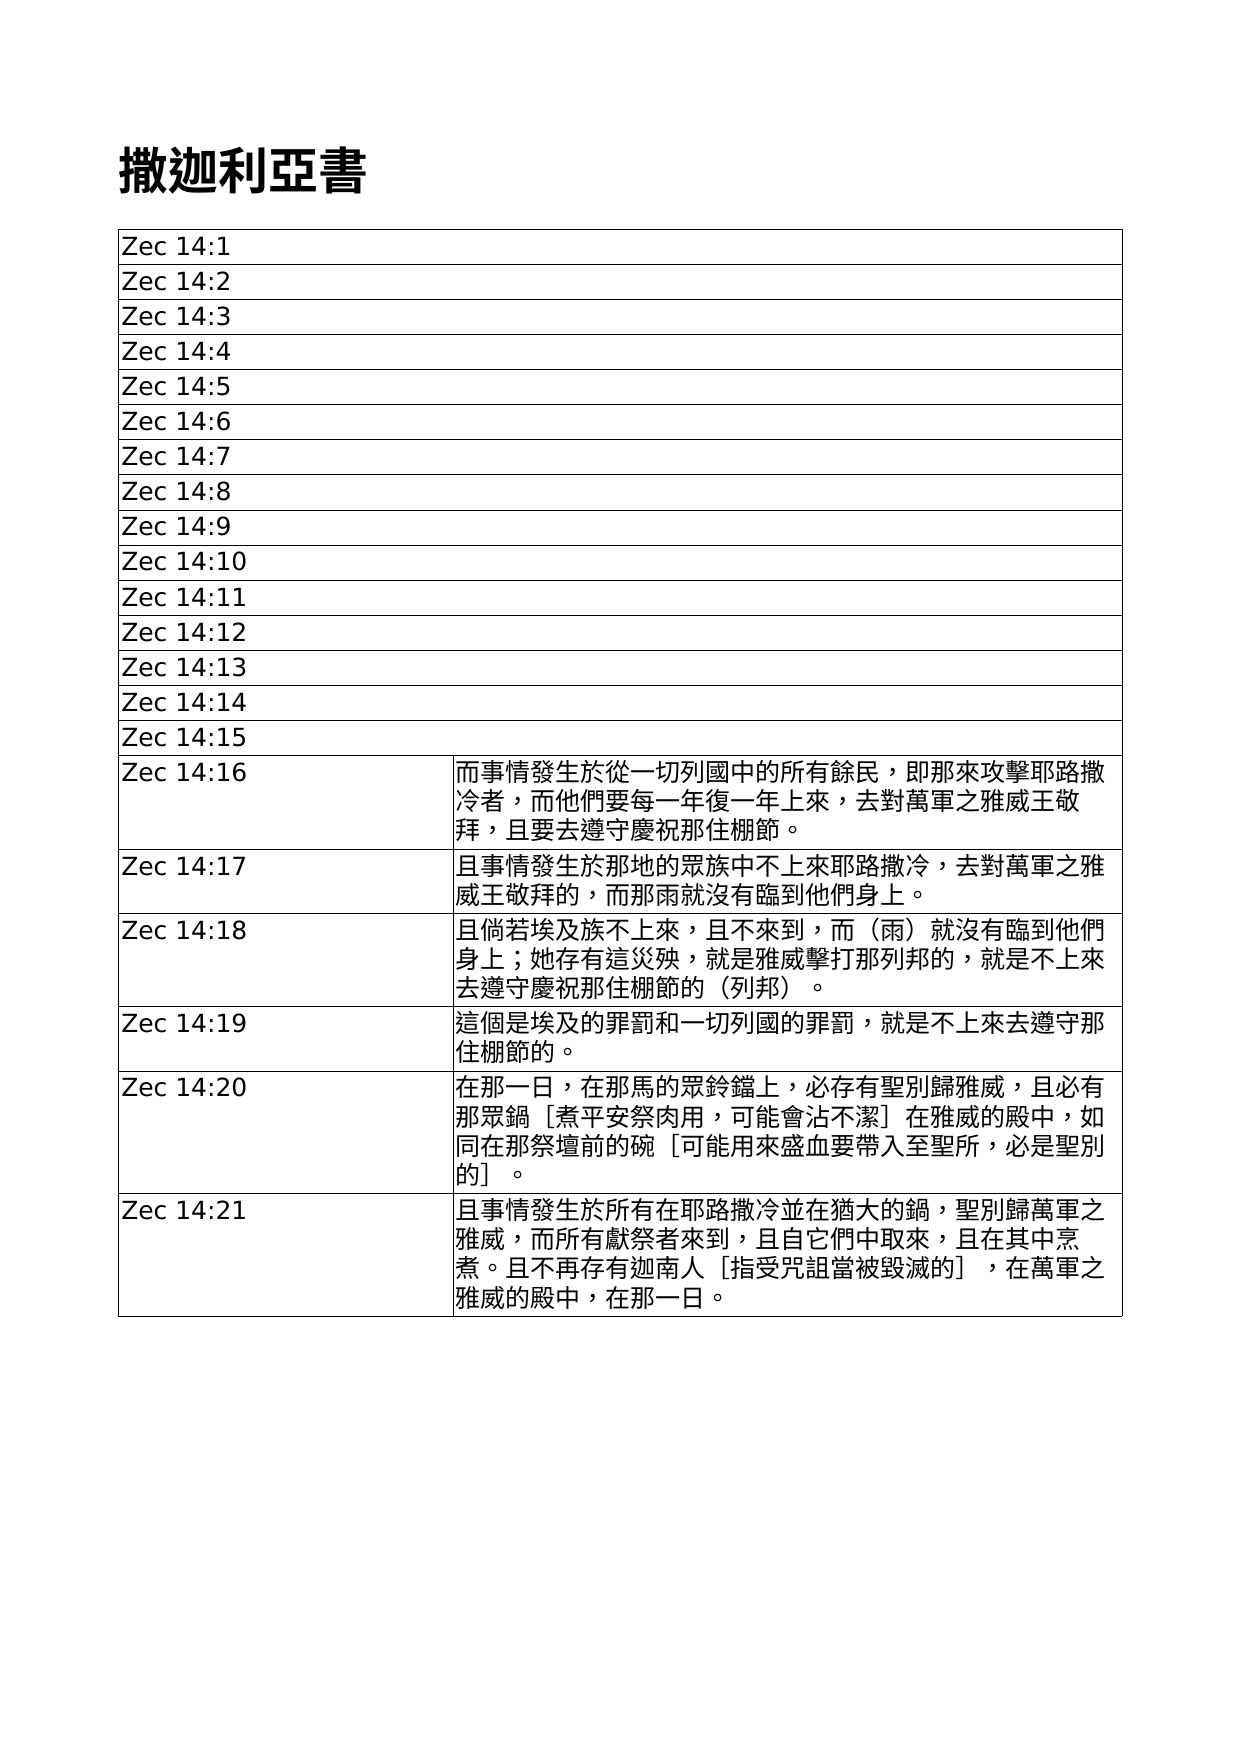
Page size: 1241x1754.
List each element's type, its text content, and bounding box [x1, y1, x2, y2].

subtitle 撒迦利亞書 [118, 143, 1122, 201]
table_cell Zec 14:16 [119, 756, 453, 849]
table_cell Zec 14:13 [119, 651, 1122, 685]
table_cell Zec 14:14 [119, 686, 1122, 720]
table_cell Zec 14:21 [119, 1194, 453, 1316]
table_cell Zec 14:6 [119, 405, 1122, 439]
table_cell 這個是埃及的罪罰和一切列國的罪罰，就是不上來去遵守那住棚節的。 [454, 1007, 1122, 1071]
table_cell Zec 14:3 [119, 300, 1122, 334]
table_cell Zec 14:11 [119, 581, 1122, 615]
table_cell Zec 14:12 [119, 616, 1122, 650]
table_cell 且事情發生於那地的眾族中不上來耶路撒冷，去對萬軍之雅威王敬拜的，而那雨就沒有臨到他們身上。 [454, 850, 1122, 913]
table_cell Zec 14:7 [119, 440, 1122, 474]
table_cell 且事情發生於所有在耶路撒冷並在猶大的鍋，聖別歸萬軍之雅威，而所有獻祭者來到，且自它們中取來，且在其中烹煮。且不再存有迦南人［指受咒詛當被毀滅的］，在萬軍之雅威的殿中，在那一日。 [454, 1194, 1122, 1316]
table_cell Zec 14:17 [119, 850, 453, 913]
table_cell Zec 14:10 [119, 546, 1122, 580]
table_cell Zec 14:18 [119, 914, 453, 1006]
table_cell Zec 14:15 [119, 721, 1122, 755]
table_cell Zec 14:4 [119, 335, 1122, 369]
table_cell Zec 14:19 [119, 1007, 453, 1071]
table_cell Zec 14:8 [119, 475, 1122, 509]
table_cell 而事情發生於從一切列國中的所有餘民，即那來攻擊耶路撒冷者，而他們要每一年復一年上來，去對萬軍之雅威王敬拜，且要去遵守慶祝那住棚節。 [454, 756, 1122, 849]
table_cell Zec 14:9 [119, 511, 1122, 544]
table_header Zec 14:1 [119, 230, 1122, 264]
table_cell 且倘若埃及族不上來，且不來到，而（雨）就沒有臨到他們身上；她存有這災殃，就是雅威擊打那列邦的，就是不上來去遵守慶祝那住棚節的（列邦）。 [454, 914, 1122, 1006]
table_cell Zec 14:2 [119, 265, 1122, 299]
table_cell 在那一日，在那馬的眾鈴鐺上，必存有聖別歸雅威，且必有那眾鍋［煮平安祭肉用，可能會沾不潔］在雅威的殿中，如同在那祭壇前的碗［可能用來盛血要帶入至聖所，必是聖別的］。 [454, 1072, 1122, 1193]
table_cell Zec 14:5 [119, 370, 1122, 404]
table_cell Zec 14:20 [119, 1072, 453, 1193]
